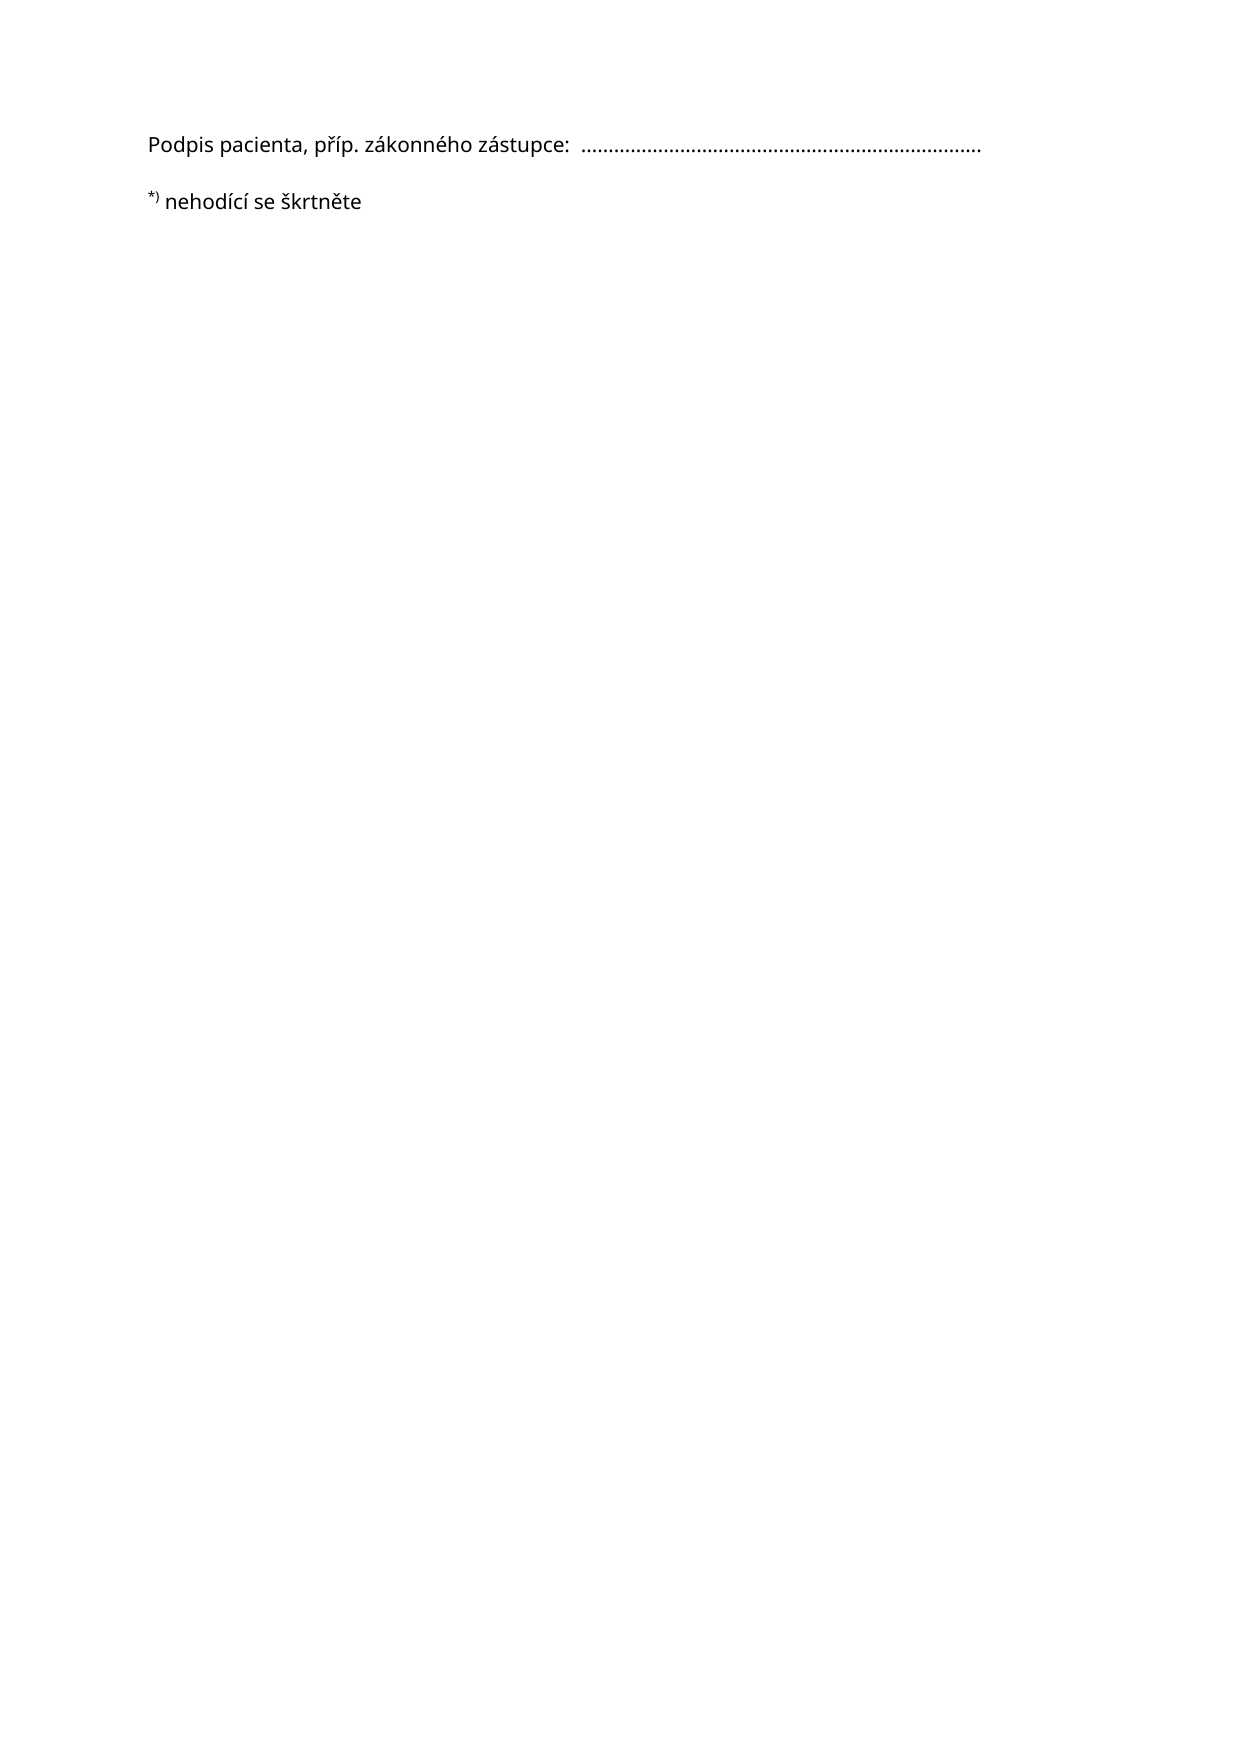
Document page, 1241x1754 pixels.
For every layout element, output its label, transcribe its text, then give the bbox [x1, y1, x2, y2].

text *) nehodící se škrtněte [148, 187, 1093, 216]
text Podpis pacienta, příp. zákonného zástupce: ………………………………………………………………. [148, 131, 1093, 159]
